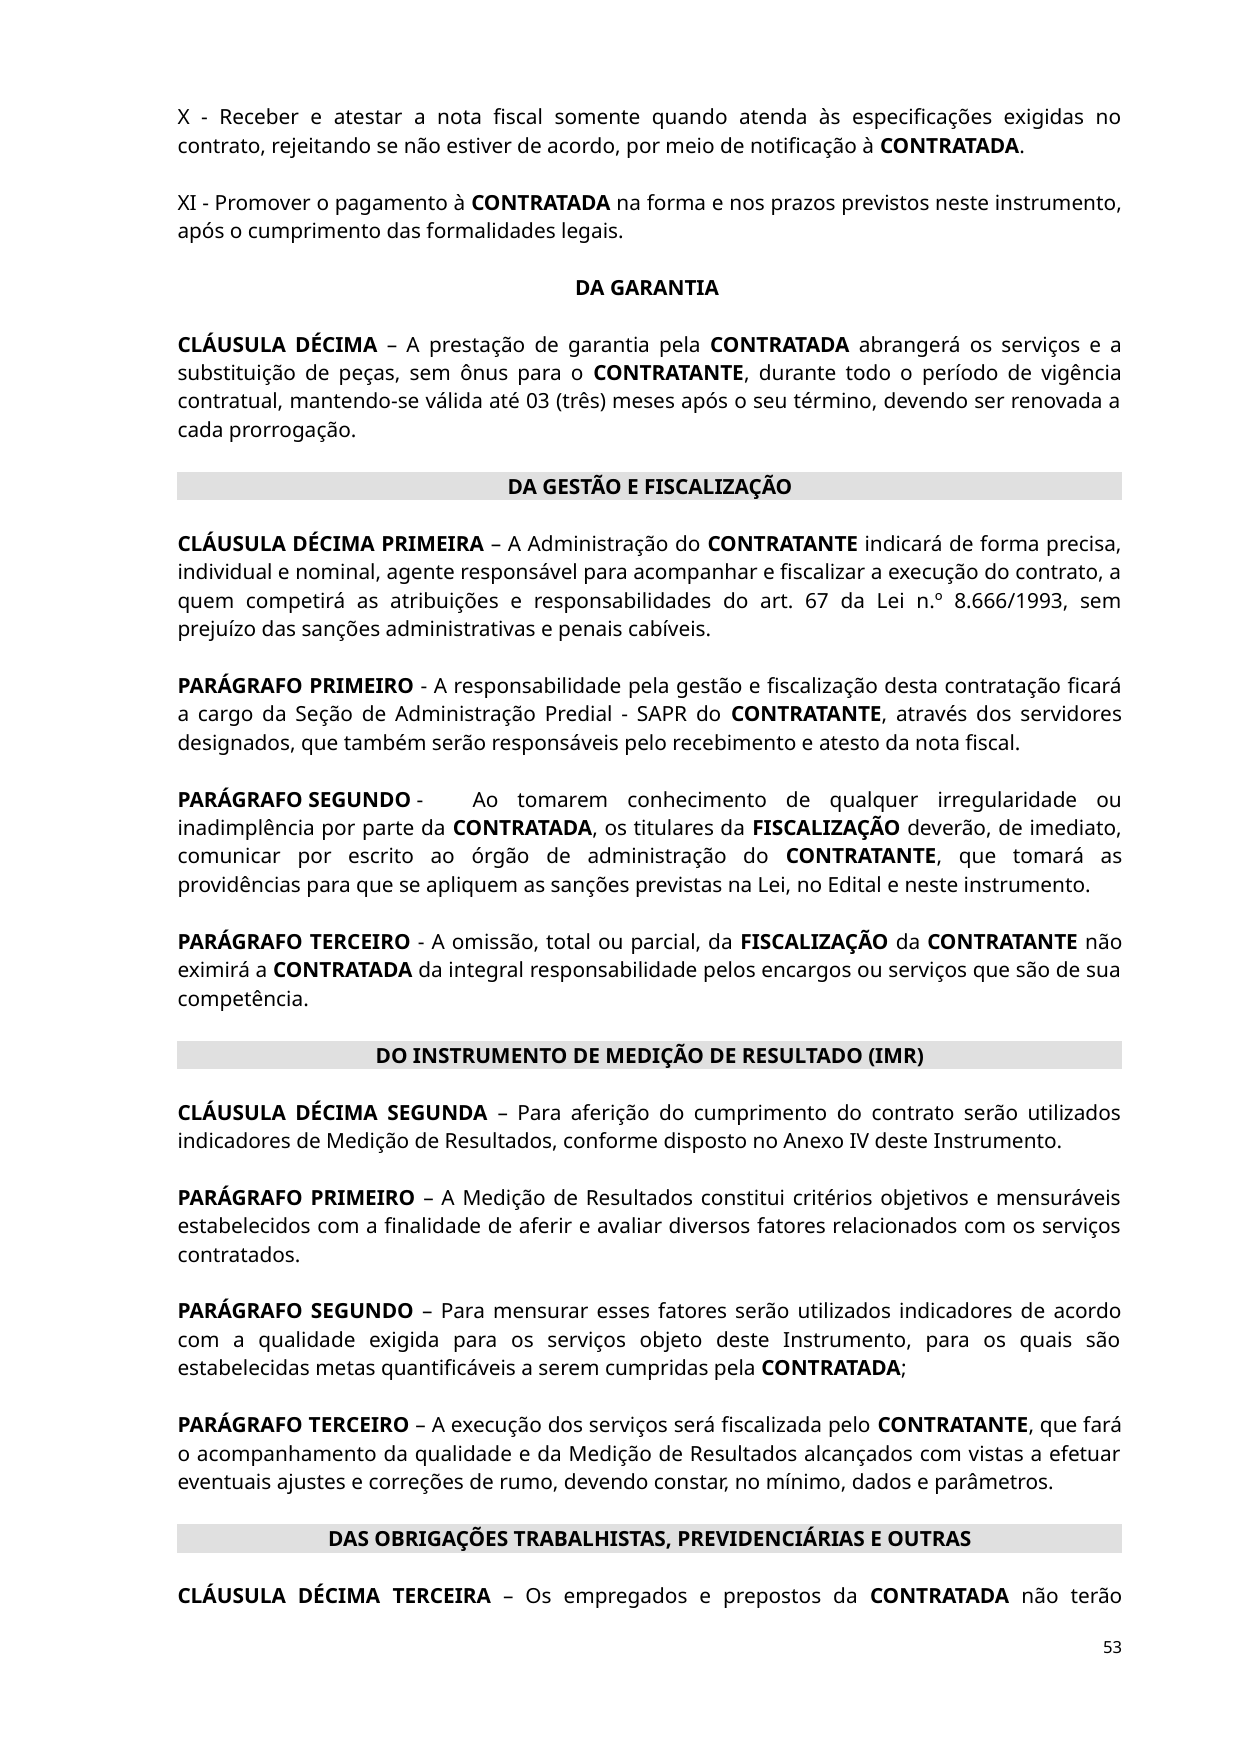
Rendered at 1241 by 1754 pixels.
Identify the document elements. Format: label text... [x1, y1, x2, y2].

text PARÁGRAFO SEGUNDO – Para mensurar esses fatores serão utilizados indicadores de acordo com a qualidade exigida para os serviços objeto deste Instrumento, para os quais são estabelecidas metas quantificáveis a serem cumpridas pela CONTRATADA; [177, 1297, 1122, 1382]
text PARÁGRAFO TERCEIRO - A omissão, total ou parcial, da FISCALIZAÇÃO da CONTRATANTE não eximirá a CONTRATADA da integral responsabilidade pelos encargos ou serviços que são de sua competência. [177, 927, 1122, 1012]
text CLÁUSULA DÉCIMA – A prestação de garantia pela CONTRATADA abrangerá os serviços e a substituição de peças, sem ônus para o CONTRATANTE, durante todo o período de vigência contratual, mantendo-se válida até 03 (três) meses após o seu término, devendo ser renovada a cada prorrogação. [177, 330, 1122, 443]
text XI - Promover o pagamento à CONTRATADA na forma e nos prazos previstos neste instrumento, após o cumprimento das formalidades legais. [177, 188, 1122, 244]
text DAS OBRIGAÇÕES TRABALHISTAS, PREVIDENCIÁRIAS E OUTRAS [177, 1524, 1122, 1553]
text PARÁGRAFO PRIMEIRO - A responsabilidade pela gestão e fiscalização desta contratação ficará a cargo da Seção de Administração Predial - SAPR do CONTRATANTE, através dos servidores designados, que também serão responsáveis pelo recebimento e atesto da nota fiscal. [177, 671, 1122, 756]
text CLÁUSULA DÉCIMA TERCEIRA – Os empregados e prepostos da CONTRATADA não terão [177, 1581, 1122, 1609]
text CLÁUSULA DÉCIMA SEGUNDA – Para aferição do cumprimento do contrato serão utilizados indicadores de Medição de Resultados, conforme disposto no Anexo IV deste Instrumento. [177, 1098, 1122, 1154]
text PARÁGRAFO SEGUNDO - Ao tomarem conhecimento de qualquer irregularidade ou inadimplência por parte da CONTRATADA, os titulares da FISCALIZAÇÃO deverão, de imediato, comunicar por escrito ao órgão de administração do CONTRATANTE, que tomará as providências para que se apliquem as sanções previstas na Lei, no Edital e neste instrumento. [177, 785, 1122, 898]
text DA GARANTIA [177, 273, 1122, 301]
text DA GESTÃO E FISCALIZAÇÃO [177, 472, 1122, 500]
text DO INSTRUMENTO DE MEDIÇÃO DE RESULTADO (IMR) [177, 1041, 1122, 1069]
text PARÁGRAFO TERCEIRO – A execução dos serviços será fiscalizada pelo CONTRATANTE, que fará o acompanhamento da qualidade e da Medição de Resultados alcançados com vistas a efetuar eventuais ajustes e correções de rumo, devendo constar, no mínimo, dados e parâmetros. [177, 1410, 1122, 1496]
text X - Receber e atestar a nota fiscal somente quando atenda às especificações exigidas no contrato, rejeitando se não estiver de acordo, por meio de notificação à CONTRATADA. [177, 102, 1122, 159]
text PARÁGRAFO PRIMEIRO – A Medição de Resultados constitui critérios objetivos e mensuráveis estabelecidos com a finalidade de aferir e avaliar diversos fatores relacionados com os serviços contratados. [177, 1183, 1122, 1268]
text CLÁUSULA DÉCIMA PRIMEIRA – A Administração do CONTRATANTE indicará de forma precisa, individual e nominal, agente responsável para acompanhar e fiscalizar a execução do contrato, a quem competirá as atribuições e responsabilidades do art. 67 da Lei n.º 8.666/1993, sem prejuízo das sanções administrativas e penais cabíveis. [177, 529, 1122, 643]
